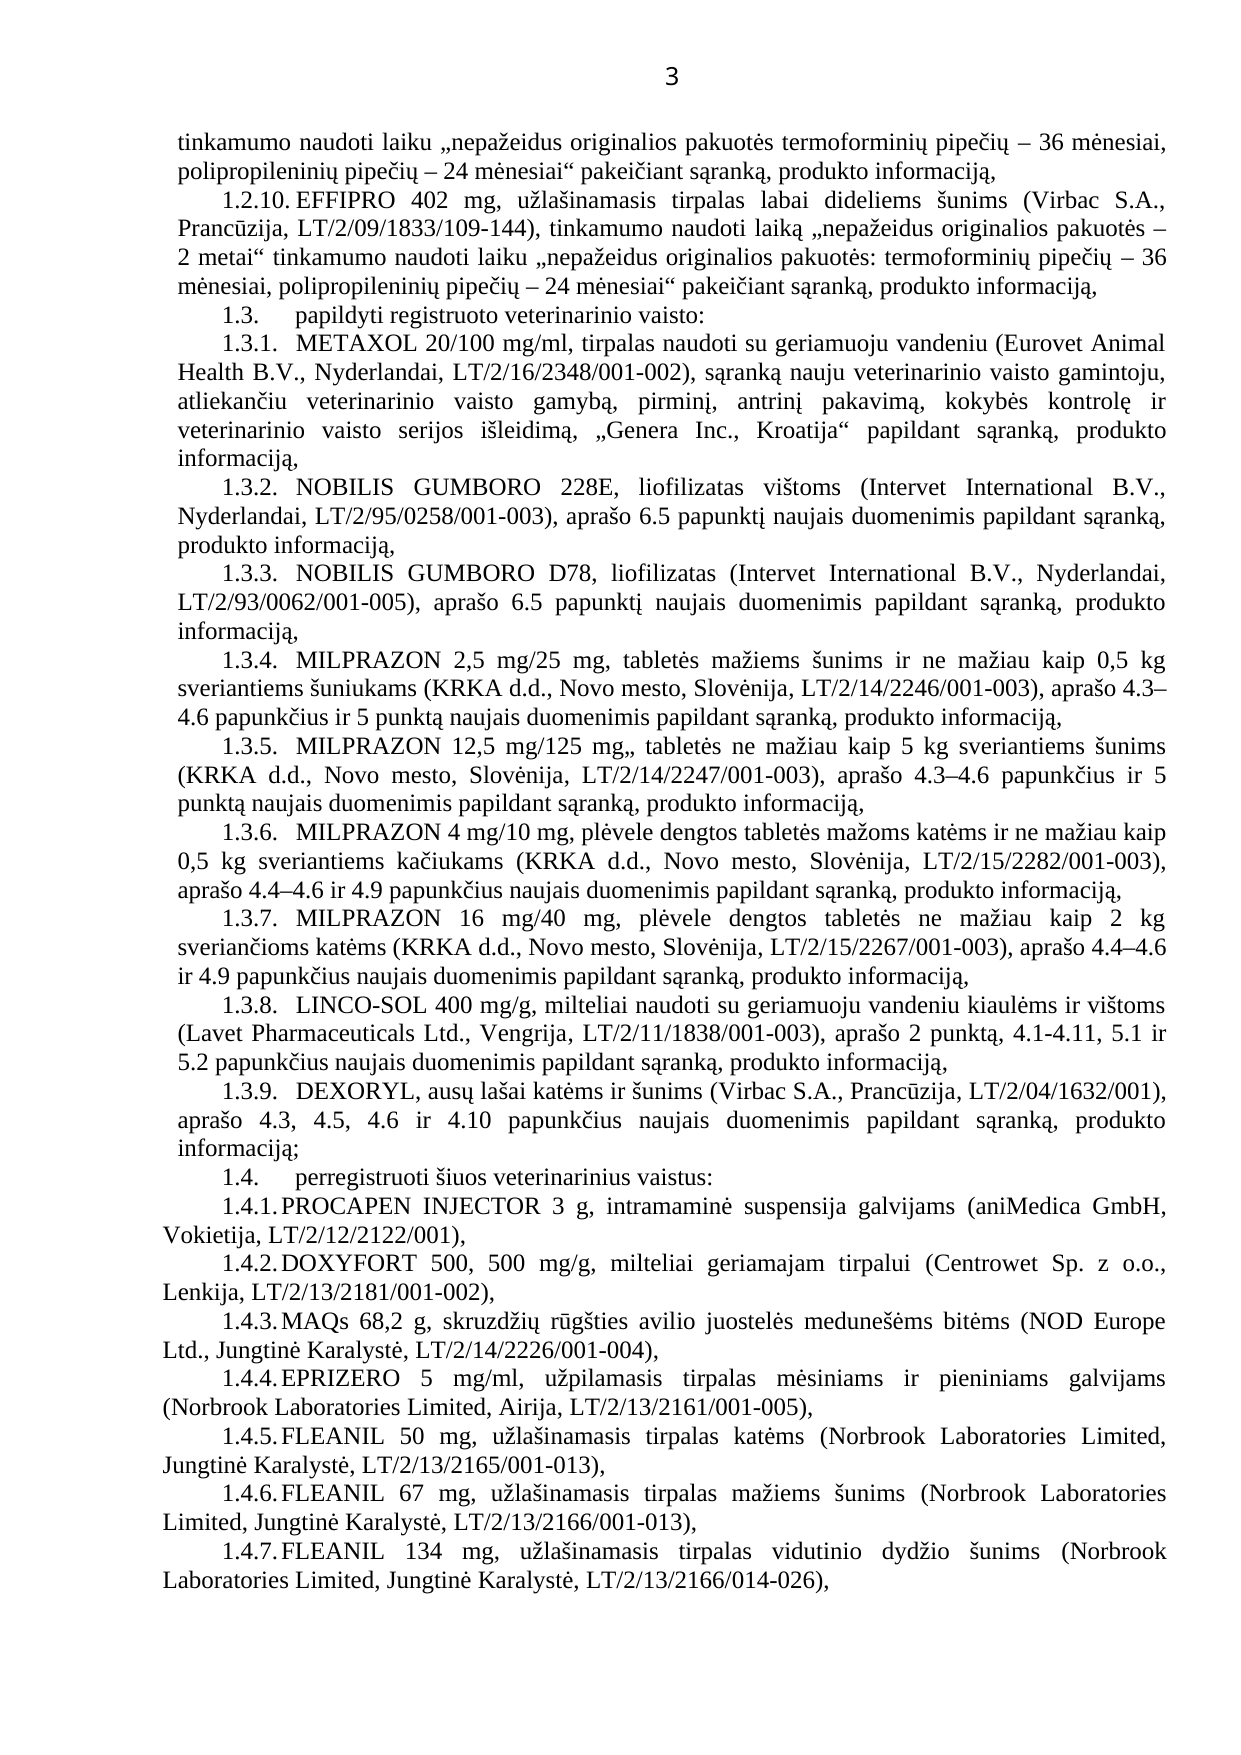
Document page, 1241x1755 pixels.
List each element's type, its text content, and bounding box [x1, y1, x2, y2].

text 1.3.4. MILPRAZON 2,5 mg/25 mg, tabletės mažiems šunims ir ne mažiau kaip 0,5 kg sveriantiems šuniukams (KRKA d.d., Novo mesto, Slovėnija, LT/2/14/2246/001-003), aprašo 4.3–4.6 papunkčius ir 5 punktą naujais duomenimis papildant sąranką, produkto informaciją, [177, 645, 1167, 731]
text 1.4.1. PROCAPEN INJECTOR 3 g, intramaminė suspensija galvijams (aniMedica GmbH, Vokietija, LT/2/12/2122/001), [162, 1191, 1167, 1248]
text 1.3.5. MILPRAZON 12,5 mg/125 mg„ tabletės ne mažiau kaip 5 kg sveriantiems šunims (KRKA d.d., Novo mesto, Slovėnija, LT/2/14/2247/001-003), aprašo 4.3–4.6 papunkčius ir 5 punktą naujais duomenimis papildant sąranką, produkto informaciją, [177, 731, 1167, 817]
text 1.4.3. MAQs 68,2 g, skruzdžių rūgšties avilio juostelės medunešėms bitėms (NOD Europe Ltd., Jungtinė Karalystė, LT/2/14/2226/001-004), [162, 1306, 1167, 1363]
text 1.4.6. FLEANIL 67 mg, užlašinamasis tirpalas mažiems šunims (Norbrook Laboratories Limited, Jungtinė Karalystė, LT/2/13/2166/001-013), [162, 1478, 1167, 1536]
text 1.3. papildyti registruoto veterinarinio vaisto: [222, 300, 1167, 328]
text 1.4. perregistruoti šiuos veterinarinius vaistus: [222, 1162, 1167, 1191]
text 1.3.7. MILPRAZON 16 mg/40 mg, plėvele dengtos tabletės ne mažiau kaip 2 kg sveriančioms katėms (KRKA d.d., Novo mesto, Slovėnija, LT/2/15/2267/001-003), aprašo 4.4–4.6 ir 4.9 papunkčius naujais duomenimis papildant sąranką, produkto informaciją, [177, 903, 1167, 990]
text 1.3.3. NOBILIS GUMBORO D78, liofilizatas (Intervet International B.V., Nyderlandai, LT/2/93/0062/001-005), aprašo 6.5 papunktį naujais duomenimis papildant sąranką, produkto informaciją, [177, 558, 1167, 645]
text 1.4.5. FLEANIL 50 mg, užlašinamasis tirpalas katėms (Norbrook Laboratories Limited, Jungtinė Karalystė, LT/2/13/2165/001-013), [162, 1421, 1167, 1478]
text 1.4.2. DOXYFORT 500, 500 mg/g, milteliai geriamajam tirpalui (Centrowet Sp. z o.o., Lenkija, LT/2/13/2181/001-002), [162, 1248, 1167, 1306]
text 1.3.2. NOBILIS GUMBORO 228E, liofilizatas vištoms (Intervet International B.V., Nyderlandai, LT/2/95/0258/001-003), aprašo 6.5 papunktį naujais duomenimis papildant sąranką, produkto informaciją, [177, 472, 1167, 558]
text tinkamumo naudoti laiku „nepažeidus originalios pakuotės termoforminių pipečių – 36 mėnesiai, polipropileninių pipečių – 24 mėnesiai“ pakeičiant sąranką, produkto informaciją, [177, 127, 1167, 185]
text 1.3.9. DEXORYL, ausų lašai katėms ir šunims (Virbac S.A., Prancūzija, LT/2/04/1632/001), aprašo 4.3, 4.5, 4.6 ir 4.10 papunkčius naujais duomenimis papildant sąranką, produkto informaciją; [177, 1076, 1167, 1162]
text 1.4.4. EPRIZERO 5 mg/ml, užpilamasis tirpalas mėsiniams ir pieniniams galvijams (Norbrook Laboratories Limited, Airija, LT/2/13/2161/001-005), [162, 1363, 1167, 1421]
text 1.3.6. MILPRAZON 4 mg/10 mg, plėvele dengtos tabletės mažoms katėms ir ne mažiau kaip 0,5 kg sveriantiems kačiukams (KRKA d.d., Novo mesto, Slovėnija, LT/2/15/2282/001-003), aprašo 4.4–4.6 ir 4.9 papunkčius naujais duomenimis papildant sąranką, produkto informaciją, [177, 817, 1167, 903]
text 1.2.10. EFFIPRO 402 mg, užlašinamasis tirpalas labai dideliems šunims (Virbac S.A., Prancūzija, LT/2/09/1833/109-144), tinkamumo naudoti laiką „nepažeidus originalios pakuotės – 2 metai“ tinkamumo naudoti laiku „nepažeidus originalios pakuotės: termoforminių pipečių – 36 mėnesiai, polipropileninių pipečių – 24 mėnesiai“ pakeičiant sąranką, produkto informaciją, [177, 185, 1167, 300]
text 1.3.8. LINCO-SOL 400 mg/g, milteliai naudoti su geriamuoju vandeniu kiaulėms ir vištoms (Lavet Pharmaceuticals Ltd., Vengrija, LT/2/11/1838/001-003), aprašo 2 punktą, 4.1-4.11, 5.1 ir 5.2 papunkčius naujais duomenimis papildant sąranką, produkto informaciją, [177, 990, 1167, 1076]
text 1.3.1. METAXOL 20/100 mg/ml, tirpalas naudoti su geriamuoju vandeniu (Eurovet Animal Health B.V., Nyderlandai, LT/2/16/2348/001-002), sąranką nauju veterinarinio vaisto gamintoju, atliekančiu veterinarinio vaisto gamybą, pirminį, antrinį pakavimą, kokybės kontrolę ir veterinarinio vaisto serijos išleidimą, „Genera Inc., Kroatija“ papildant sąranką, produkto informaciją, [177, 328, 1167, 472]
text 1.4.7. FLEANIL 134 mg, užlašinamasis tirpalas vidutinio dydžio šunims (Norbrook Laboratories Limited, Jungtinė Karalystė, LT/2/13/2166/014-026), [162, 1536, 1167, 1593]
